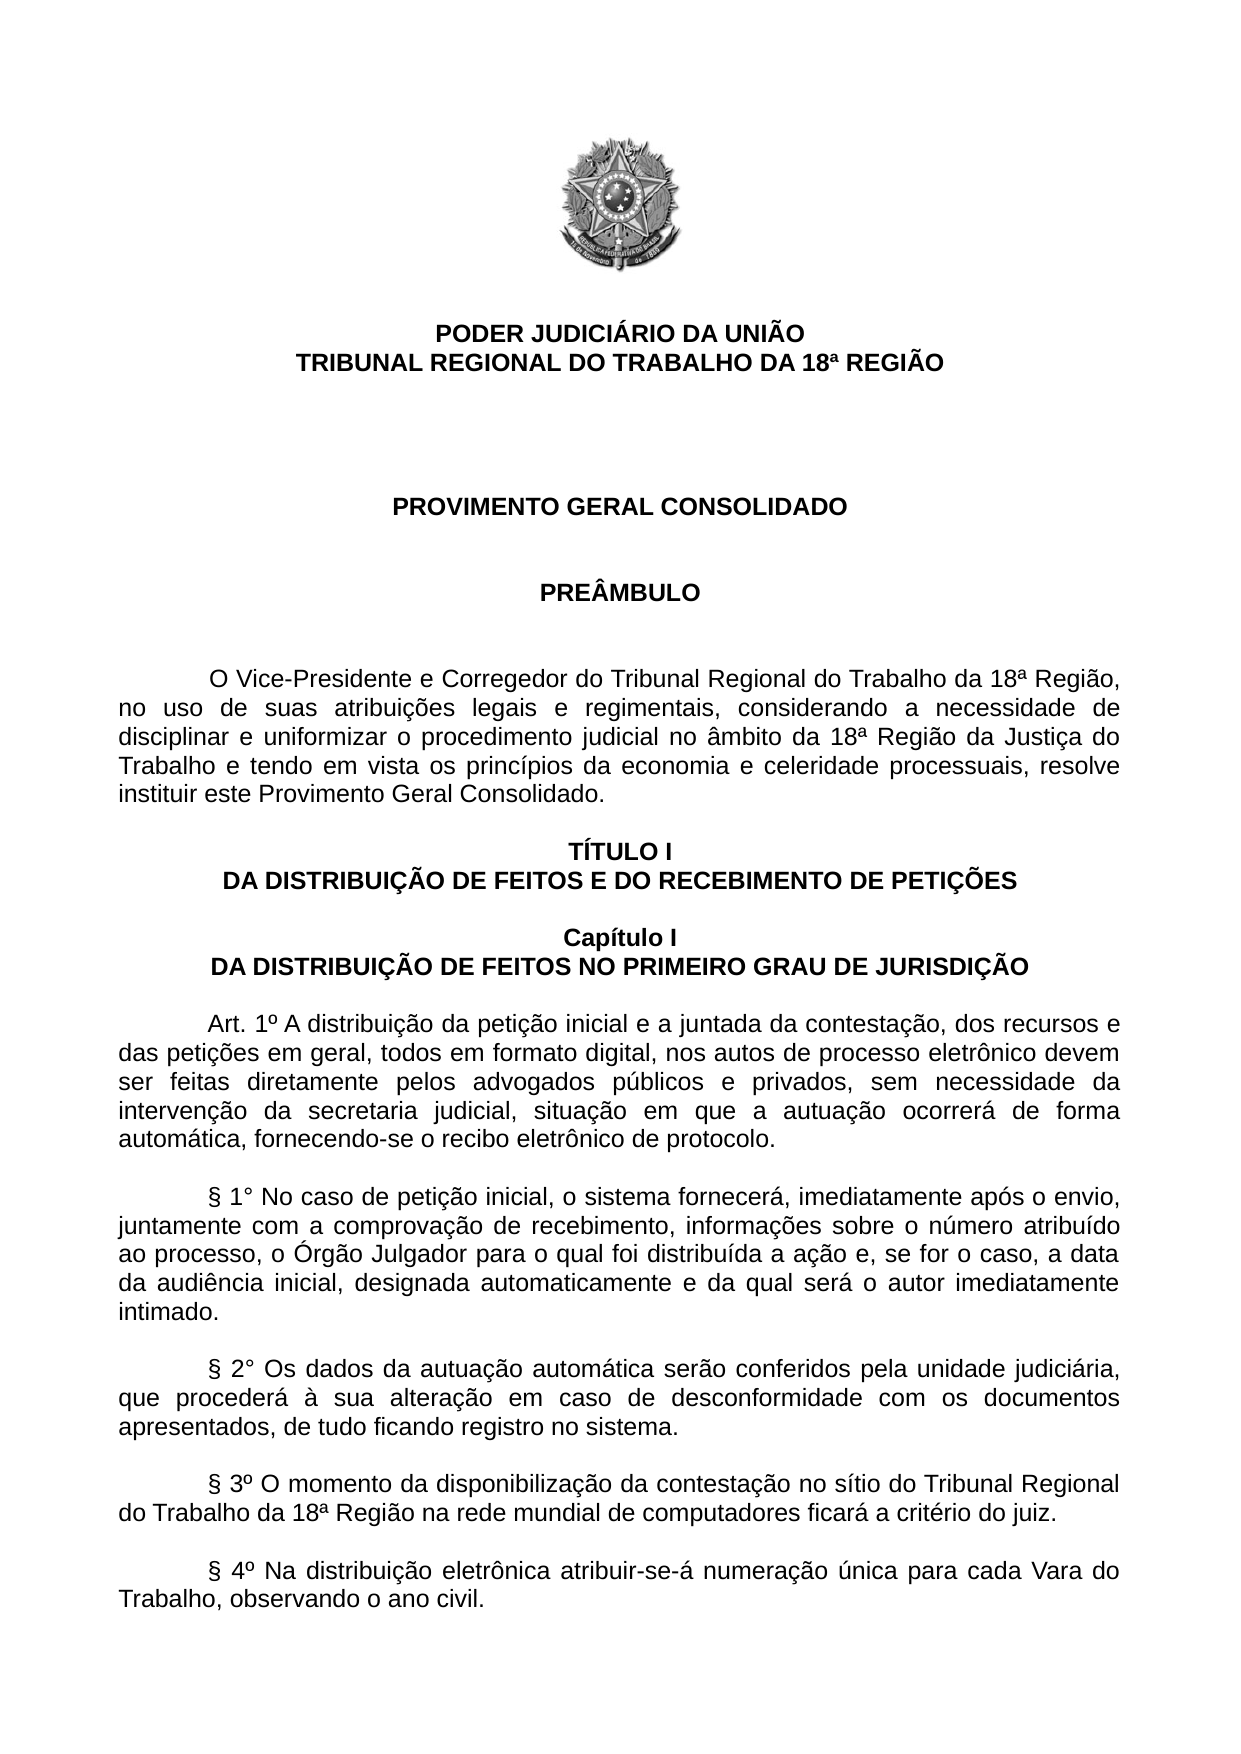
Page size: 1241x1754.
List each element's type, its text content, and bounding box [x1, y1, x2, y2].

text PREÂMBULO [118, 578, 1122, 607]
text DA DISTRIBUIÇÃO DE FEITOS NO PRIMEIRO GRAU DE JURISDIÇÃO [118, 952, 1122, 981]
text § 3º O momento da disponibilização da contestação no sítio do Tribunal Regional do Trabalho da 18ª Região na rede mundial de computadores ficará a critério do juiz. [118, 1469, 1122, 1527]
text DA DISTRIBUIÇÃO DE FEITOS E DO RECEBIMENTO DE PETIÇÕES [118, 866, 1122, 894]
text O Vice-Presidente e Corregedor do Tribunal Regional do Trabalho da 18ª Região, no uso de suas atribuições legais e regimentais, considerando a necessidade de disciplinar e uniformizar o procedimento judicial no âmbito da 18ª Região da Justiça do Trabalho e tendo em vista os princípios da economia e celeridade processuais, resolve instituir este Provimento Geral Consolidado. [118, 664, 1122, 808]
text TRIBUNAL REGIONAL DO TRABALHO DA 18ª REGIÃO [118, 348, 1122, 377]
text Art. 1º A distribuição da petição inicial e a juntada da contestação, dos recursos e das petições em geral, todos em formato digital, nos autos de processo eletrônico devem ser feitas diretamente pelos advogados públicos e privados, sem necessidade da intervenção da secretaria judicial, situação em que a autuação ocorrerá de forma automática, fornecendo-se o recibo eletrônico de protocolo. [118, 1009, 1122, 1153]
picture [556, 133, 684, 274]
text § 4º Na distribuição eletrônica atribuir-se-á numeração única para cada Vara do Trabalho, observando o ano civil. [118, 1556, 1122, 1613]
text Capítulo I [118, 923, 1122, 952]
text PODER JUDICIÁRIO DA UNIÃO [118, 319, 1122, 348]
text § 2° Os dados da autuação automática serão conferidos pela unidade judiciária, que procederá à sua alteração em caso de desconformidade com os documentos apresentados, de tudo ficando registro no sistema. [118, 1354, 1122, 1441]
text § 1° No caso de petição inicial, o sistema fornecerá, imediatamente após o envio, juntamente com a comprovação de recebimento, informações sobre o número atribuído ao processo, o Órgão Julgador para o qual foi distribuída a ação e, se for o caso, a data da audiência inicial, designada automaticamente e da qual será o autor imediatamente intimado. [118, 1182, 1122, 1326]
text PROVIMENTO GERAL CONSOLIDADO [118, 492, 1122, 521]
text TÍTULO I [118, 837, 1122, 866]
